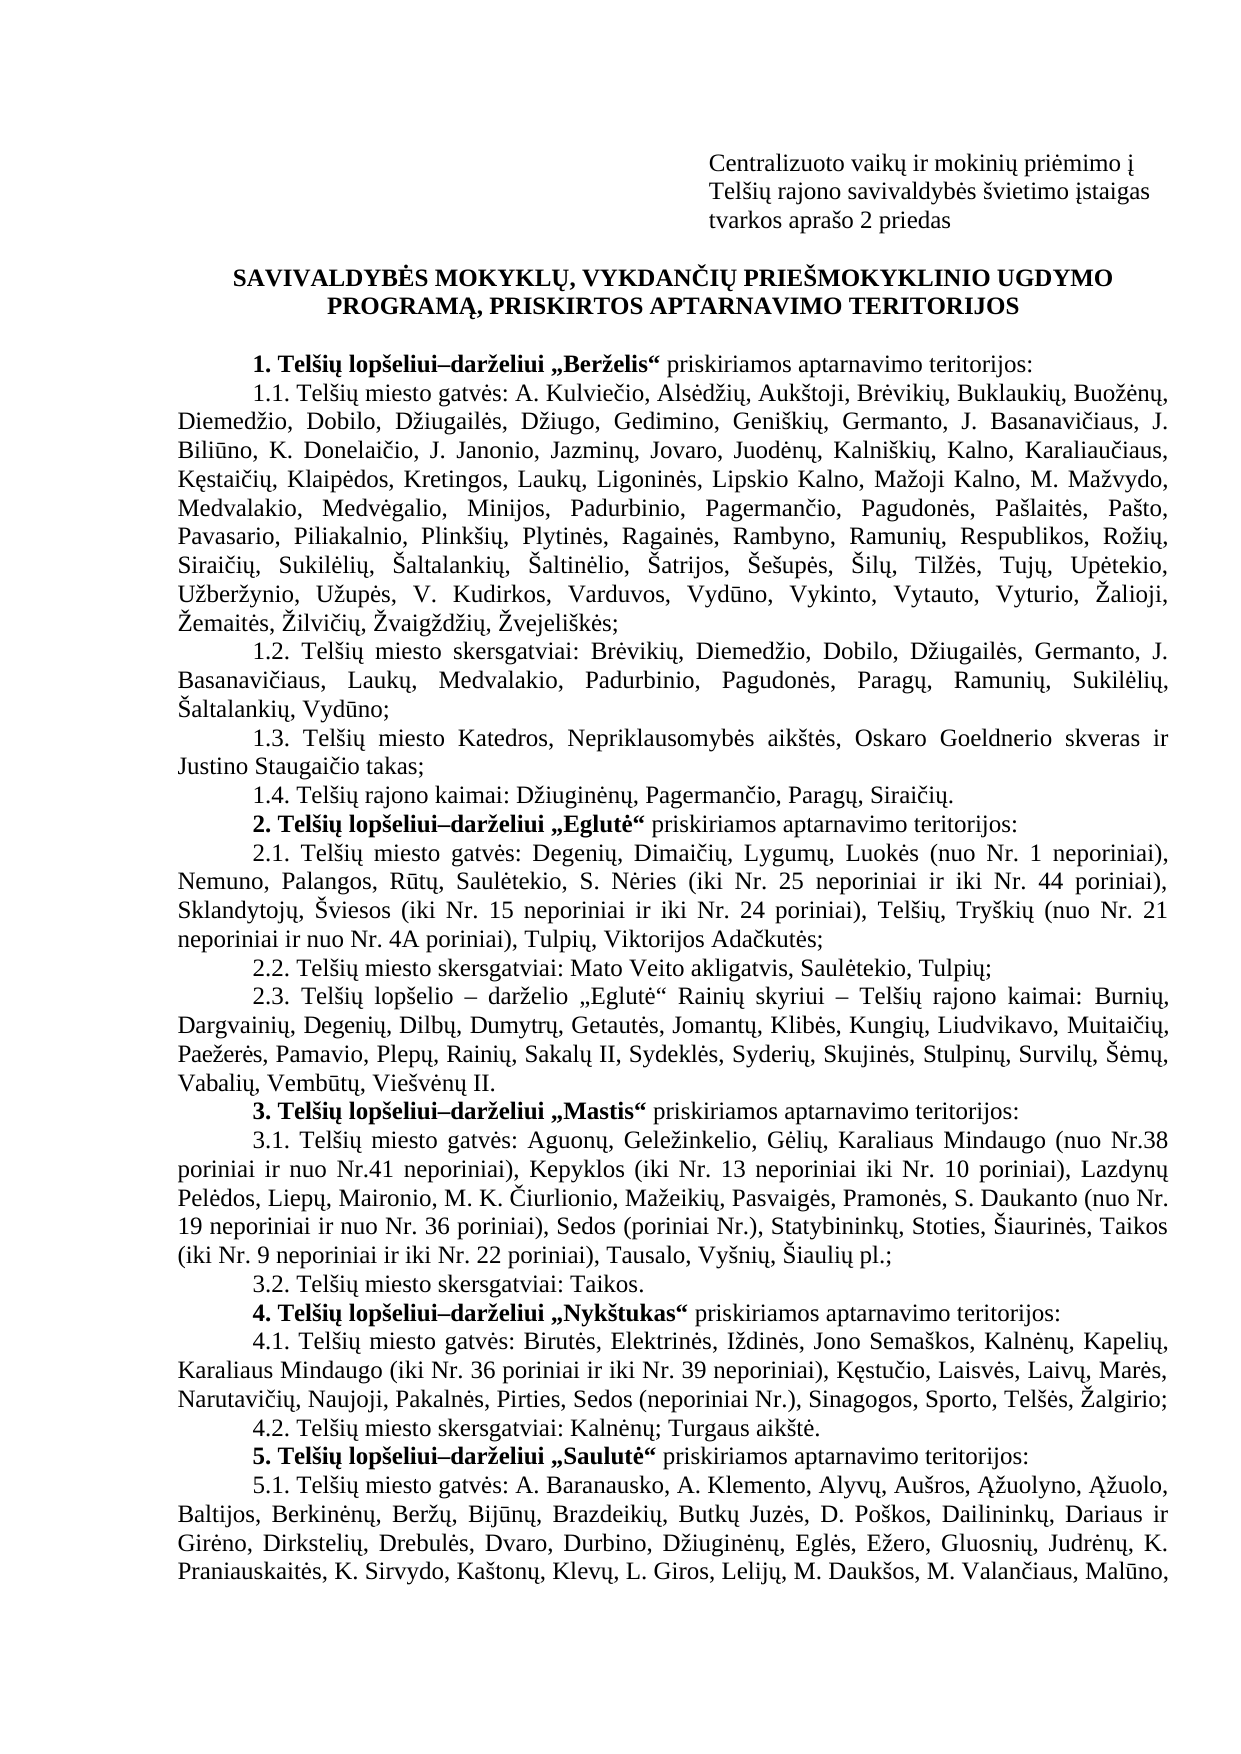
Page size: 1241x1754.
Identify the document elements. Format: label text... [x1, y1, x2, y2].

text SAVIVALDYBĖS MOKYKLŲ, VYKDANČIŲ PRIEŠMOKYKLINIO UGDYMO PROGRAMĄ, PRISKIRTOS APTARNAVIMO TERITORIJOS [177, 263, 1169, 320]
text Telšių rajono savivaldybės švietimo įstaigas [709, 176, 1169, 205]
text 4.2. Telšių miesto skersgatviai: Kalnėnų; Turgaus aikštė. [177, 1413, 1169, 1441]
text 1.1. Telšių miesto gatvės: A. Kulviečio, Alsėdžių, Aukštoji, Brėvikių, Buklaukių, Buožėnų, Diemedžio, Dobilo, Džiugailės, Džiugo, Gedimino, Geniškių, Germanto, J. Basanavičiaus, J. Biliūno, K. Donelaičio, J. Janonio, Jazminų, Jovaro, Juodėnų, Kalniškių, Kalno, Karaliaučiaus, Kęstaičių, Klaipėdos, Kretingos, Laukų, Ligoninės, Lipskio Kalno, Mažoji Kalno, M. Mažvydo, Medvalakio, Medvėgalio, Minijos, Padurbinio, Pagermančio, Pagudonės, Pašlaitės, Pašto, Pavasario, Piliakalnio, Plinkšių, Plytinės, Ragainės, Rambyno, Ramunių, Respublikos, Rožių, Siraičių, Sukilėlių, Šaltalankių, Šaltinėlio, Šatrijos, Šešupės, Šilų, Tilžės, Tujų, Upėtekio, Užberžynio, Užupės, V. Kudirkos, Varduvos, Vydūno, Vykinto, Vytauto, Vyturio, Žalioji, Žemaitės, Žilvičių, Žvaigždžių, Žvejeliškės; [177, 378, 1169, 636]
text 2.3. Telšių lopšelio – darželio „Eglutė“ Rainių skyriui – Telšių rajono kaimai: Burnių, Dargvainių, Degenių, Dilbų, Dumytrų, Getautės, Jomantų, Klibės, Kungių, Liudvikavo, Muitaičių, Paežerės, Pamavio, Plepų, Rainių, Sakalų II, Sydeklės, Syderių, Skujinės, Stulpinų, Survilų, Šėmų, Vabalių, Vembūtų, Viešvėnų II. [177, 981, 1169, 1096]
text 2.2. Telšių miesto skersgatviai: Mato Veito akligatvis, Saulėtekio, Tulpių; [177, 953, 1169, 981]
text 3.2. Telšių miesto skersgatviai: Taikos. [177, 1269, 1169, 1298]
text 5. Telšių lopšeliui–darželiui „Saulutė“ priskiriamos aptarnavimo teritorijos: [177, 1441, 1169, 1470]
text 5.1. Telšių miesto gatvės: A. Baranausko, A. Klemento, Alyvų, Aušros, Ąžuolyno, Ąžuolo, Baltijos, Berkinėnų, Beržų, Bijūnų, Brazdeikių, Butkų Juzės, D. Poškos, Dailininkų, Dariaus ir Girėno, Dirkstelių, Drebulės, Dvaro, Durbino, Džiuginėnų, Eglės, Ežero, Gluosnių, Judrėnų, K. Praniauskaitės, K. Sirvydo, Kaštonų, Klevų, L. Giros, Lelijų, M. Daukšos, M. Valančiaus, Malūno, [177, 1470, 1169, 1585]
text 2.1. Telšių miesto gatvės: Degenių, Dimaičių, Lygumų, Luokės (nuo Nr. 1 neporiniai), Nemuno, Palangos, Rūtų, Saulėtekio, S. Nėries (iki Nr. 25 neporiniai ir iki Nr. 44 poriniai), Sklandytojų, Šviesos (iki Nr. 15 neporiniai ir iki Nr. 24 poriniai), Telšių, Tryškių (nuo Nr. 21 neporiniai ir nuo Nr. 4A poriniai), Tulpių, Viktorijos Adačkutės; [177, 838, 1169, 953]
text 1. Telšių lopšeliui–darželiui „Berželis“ priskiriamos aptarnavimo teritorijos: [177, 349, 1169, 378]
text 3.1. Telšių miesto gatvės: Aguonų, Geležinkelio, Gėlių, Karaliaus Mindaugo (nuo Nr.38 poriniai ir nuo Nr.41 neporiniai), Kepyklos (iki Nr. 13 neporiniai iki Nr. 10 poriniai), Lazdynų Pelėdos, Liepų, Maironio, M. K. Čiurlionio, Mažeikių, Pasvaigės, Pramonės, S. Daukanto (nuo Nr. 19 neporiniai ir nuo Nr. 36 poriniai), Sedos (poriniai Nr.), Statybininkų, Stoties, Šiaurinės, Taikos (iki Nr. 9 neporiniai ir iki Nr. 22 poriniai), Tausalo, Vyšnių, Šiaulių pl.; [177, 1125, 1169, 1269]
text 1.4. Telšių rajono kaimai: Džiuginėnų, Pagermančio, Paragų, Siraičių. [177, 780, 1169, 809]
text 1.3. Telšių miesto Katedros, Nepriklausomybės aikštės, Oskaro Goeldnerio skveras ir Justino Staugaičio takas; [177, 723, 1169, 780]
text 4. Telšių lopšeliui–darželiui „Nykštukas“ priskiriamos aptarnavimo teritorijos: [177, 1298, 1169, 1326]
text 4.1. Telšių miesto gatvės: Birutės, Elektrinės, Iždinės, Jono Semaškos, Kalnėnų, Kapelių, Karaliaus Mindaugo (iki Nr. 36 poriniai ir iki Nr. 39 neporiniai), Kęstučio, Laisvės, Laivų, Marės, Narutavičių, Naujoji, Pakalnės, Pirties, Sedos (neporiniai Nr.), Sinagogos, Sporto, Telšės, Žalgirio; [177, 1326, 1169, 1413]
text 2. Telšių lopšeliui–darželiui „Eglutė“ priskiriamos aptarnavimo teritorijos: [177, 809, 1169, 838]
text 1.2. Telšių miesto skersgatviai: Brėvikių, Diemedžio, Dobilo, Džiugailės, Germanto, J. Basanavičiaus, Laukų, Medvalakio, Padurbinio, Pagudonės, Paragų, Ramunių, Sukilėlių, Šaltalankių, Vydūno; [177, 636, 1169, 723]
text 3. Telšių lopšeliui–darželiui „Mastis“ priskiriamos aptarnavimo teritorijos: [177, 1096, 1169, 1125]
text tvarkos aprašo 2 priedas [709, 205, 1169, 234]
text Centralizuoto vaikų ir mokinių priėmimo į [709, 148, 1169, 176]
